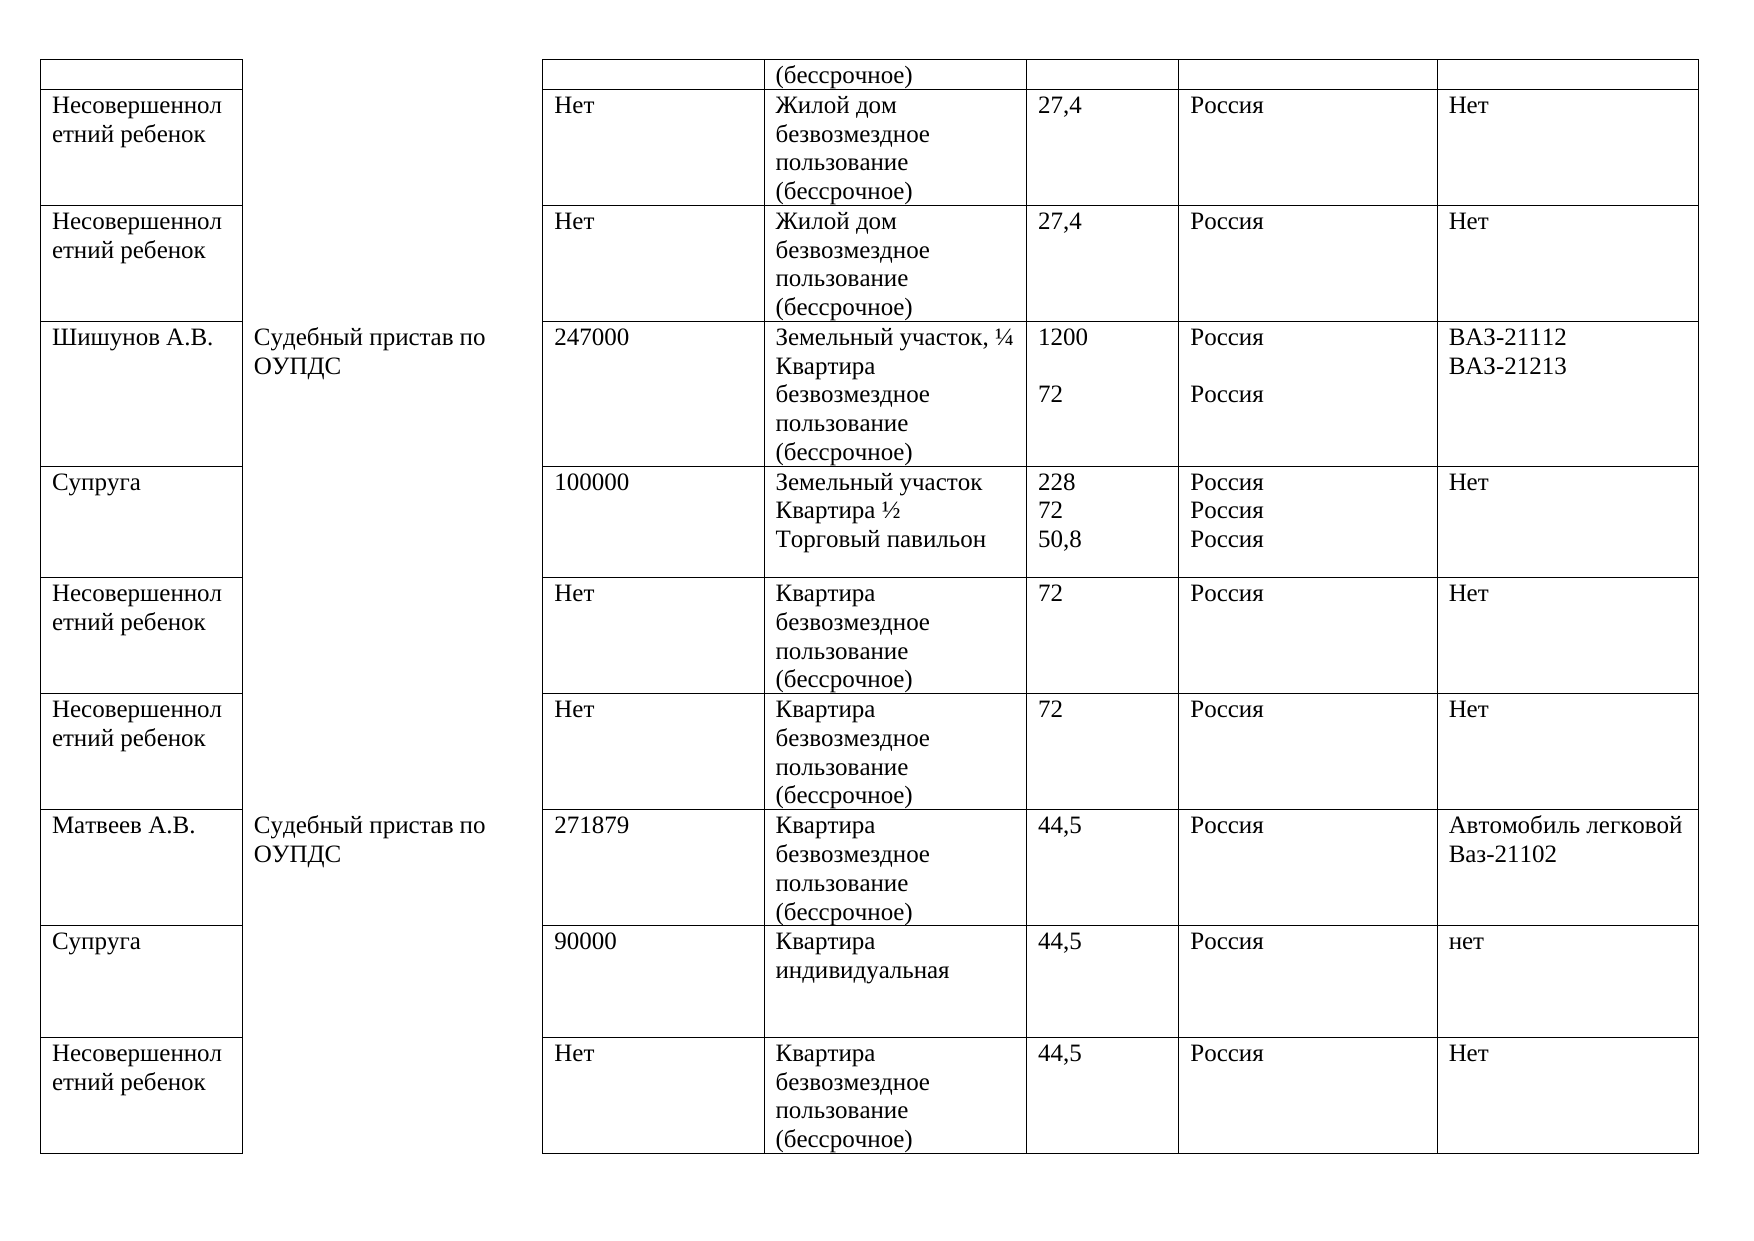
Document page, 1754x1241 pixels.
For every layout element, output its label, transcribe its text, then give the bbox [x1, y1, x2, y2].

table_cell Нет [543, 578, 764, 693]
table_cell Нет [543, 90, 764, 205]
table_cell Матвеев А.В. [41, 810, 242, 925]
table_cell Нет [1438, 90, 1698, 205]
table_cell [41, 60, 242, 89]
table_cell 90000 [543, 926, 764, 1037]
table_cell 100000 [543, 467, 764, 577]
table_cell Нет [1438, 1038, 1698, 1153]
table_cell [1438, 60, 1698, 89]
table_cell Автомобиль легковой Ваз-21102 [1438, 810, 1698, 925]
table_cell 44,5 [1027, 1038, 1178, 1153]
table_cell 27,4 [1027, 90, 1178, 205]
table_cell Несовершеннолетний ребенок [41, 1038, 242, 1153]
table_cell Россия [1179, 90, 1437, 205]
table_cell Нет [1438, 206, 1698, 321]
table_cell Квартира безвозмездное пользование (бессрочное) [765, 694, 1026, 809]
table_cell 27,4 [1027, 206, 1178, 321]
table_cell Судебный пристав по ОУПДС [243, 321, 542, 466]
table_cell (бессрочное) [765, 60, 1026, 89]
table_cell Россия [1179, 926, 1437, 1037]
table_cell Нет [1438, 694, 1698, 809]
table_cell Нет [543, 206, 764, 321]
table_cell [243, 693, 542, 809]
table_cell Нет [543, 1038, 764, 1153]
table_cell 271879 [543, 810, 764, 925]
table_cell [243, 89, 542, 205]
table_cell Квартира безвозмездное пользование (бессрочное) [765, 1038, 1026, 1153]
table_cell Несовершеннолетний ребенок [41, 90, 242, 205]
table_cell Супруга [41, 926, 242, 1037]
table_cell [243, 577, 542, 693]
table_cell Квартира безвозмездное пользование (бессрочное) [765, 810, 1026, 925]
table_cell Нет [1438, 578, 1698, 693]
table_cell Россия [1179, 810, 1437, 925]
table_cell 44,5 [1027, 810, 1178, 925]
table_cell Квартира безвозмездное пользование (бессрочное) [765, 578, 1026, 693]
table_cell Россия Россия [1179, 322, 1437, 466]
table_cell Шишунов А.В. [41, 322, 242, 466]
table_cell [243, 925, 542, 1037]
table_cell Несовершеннолетний ребенок [41, 206, 242, 321]
table_cell ВАЗ-21112 ВАЗ-21213 [1438, 322, 1698, 466]
table_cell Нет [1438, 467, 1698, 577]
table_cell Супруга [41, 467, 242, 577]
table_cell [543, 60, 764, 89]
table_cell Жилой дом безвозмездное пользование (бессрочное) [765, 90, 1026, 205]
table_cell 72 [1027, 694, 1178, 809]
table_cell [243, 205, 542, 321]
table_cell Несовершеннолетний ребенок [41, 578, 242, 693]
table_cell [243, 466, 542, 577]
table_cell 1200 72 [1027, 322, 1178, 466]
table_cell 228 72 50,8 [1027, 467, 1178, 577]
table_cell 247000 [543, 322, 764, 466]
table_cell Россия [1179, 1038, 1437, 1153]
table_cell Россия [1179, 694, 1437, 809]
table_cell Россия [1179, 206, 1437, 321]
table_cell [243, 1037, 542, 1153]
table_cell [1179, 60, 1437, 89]
table_cell Квартира индивидуальная [765, 926, 1026, 1037]
table_cell Россия [1179, 578, 1437, 693]
table_cell Земельный участок, ¼ Квартира безвозмездное пользование (бессрочное) [765, 322, 1026, 466]
table_cell Жилой дом безвозмездное пользование (бессрочное) [765, 206, 1026, 321]
table_cell [1027, 60, 1178, 89]
table_cell [243, 59, 542, 89]
table_cell Нет [543, 694, 764, 809]
table_cell Несовершеннолетний ребенок [41, 694, 242, 809]
table_cell Россия Россия Россия [1179, 467, 1437, 577]
table_cell 72 [1027, 578, 1178, 693]
table_cell нет [1438, 926, 1698, 1037]
table_cell Земельный участок Квартира ½ Торговый павильон [765, 467, 1026, 577]
table_cell 44,5 [1027, 926, 1178, 1037]
table_cell Судебный пристав по ОУПДС [243, 809, 542, 925]
